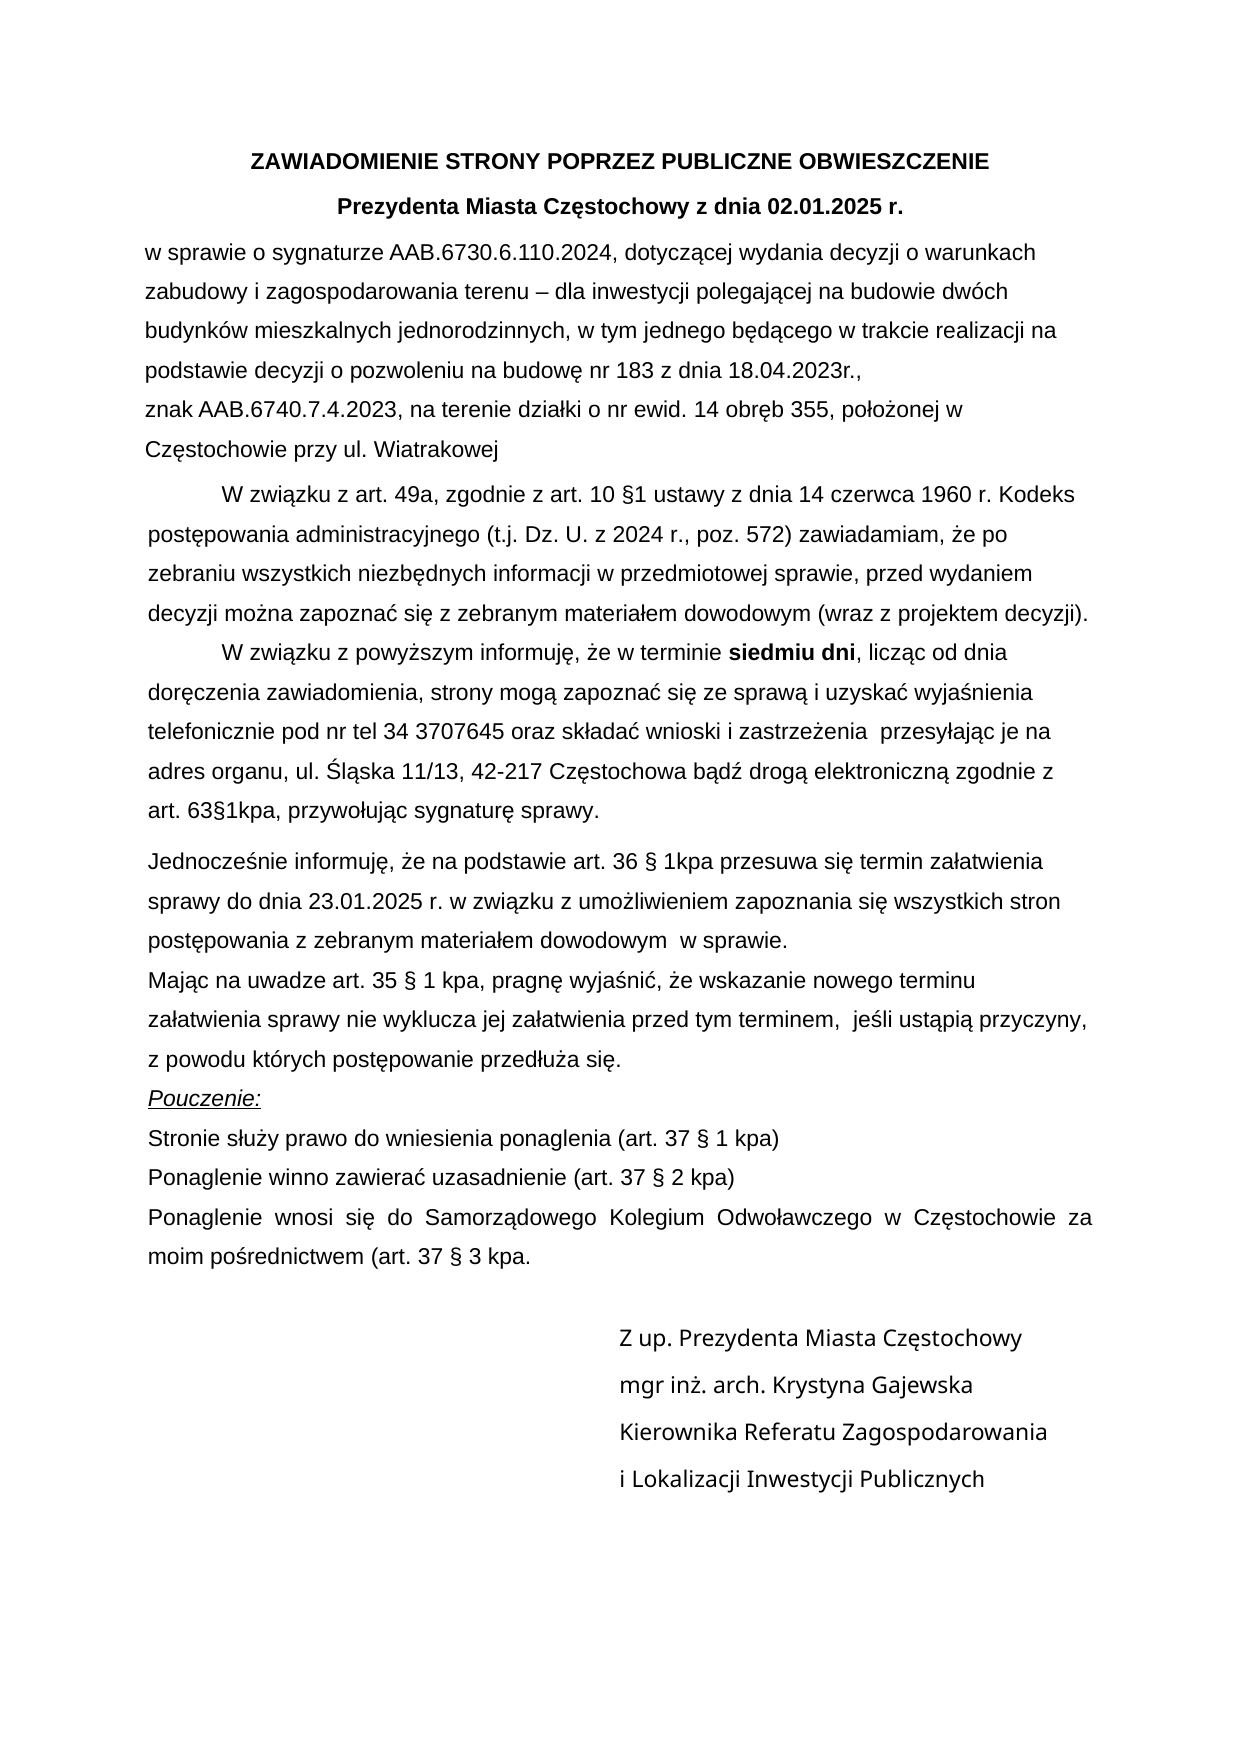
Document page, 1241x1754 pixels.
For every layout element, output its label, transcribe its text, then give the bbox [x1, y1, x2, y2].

text Ponaglenie wnosi się do Samorządowego Kolegium Odwoławczego w Częstochowie za moim pośrednictwem (art. 37 § 3 kpa. [148, 1204, 1093, 1269]
text Z up. Prezydenta Miasta Częstochowy mgr inż. arch. Krystyna Gajewska Kierownika Referatu Zagospodarowania i Lokalizacji Inwestycji Publicznych [148, 1322, 1093, 1494]
text Stronie służy prawo do wniesienia ponaglenia (art. 37 § 1 kpa) [148, 1125, 1093, 1151]
text W związku z powyższym informuję, że w terminie siedmiu dni, licząc od dnia doręczenia zawiadomienia, strony mogą zapoznać się ze sprawą i uzyskać wyjaśnienia telefonicznie pod nr tel 34 3707645 oraz składać wnioski i zastrzeżenia przesyłając je na adres organu, ul. Śląska 11/13, 42-217 Częstochowa bądź drogą elektroniczną zgodnie z art. 63§1kpa, przywołując sygnaturę sprawy. [148, 639, 1093, 823]
text Jednocześnie informuję, że na podstawie art. 36 § 1kpa przesuwa się termin załatwienia sprawy do dnia 23.01.2025 r. w związku z umożliwieniem zapoznania się wszystkich stron postępowania z zebranym materiałem dowodowym w sprawie. [148, 848, 1093, 954]
title ZAWIADOMIENIE STRONY POPRZEZ PUBLICZNE OBWIESZCZENIE [148, 148, 1093, 174]
text W związku z art. 49a, zgodnie z art. 10 §1 ustawy z dnia 14 czerwca 1960 r. Kodeks postępowania administracyjnego (t.j. Dz. U. z 2024 r., poz. 572) zawiadamiam, że po zebraniu wszystkich niezbędnych informacji w przedmiotowej sprawie, przed wydaniem decyzji można zapoznać się z zebranym materiałem dowodowym (wraz z projektem decyzji). [148, 481, 1093, 626]
text w sprawie o sygnaturze AAB.6730.6.110.2024, dotyczącej wydania decyzji o warunkach zabudowy i zagospodarowania terenu – dla inwestycji polegającej na budowie dwóch budynków mieszkalnych jednorodzinnych, w tym jednego będącego w trakcie realizacji na podstawie decyzji o pozwoleniu na budowę nr 183 z dnia 18.04.2023r., znak AAB.6740.7.4.2023, na terenie działki o nr ewid. 14 obręb 355, położonej w Częstochowie przy ul. Wiatrakowej [144, 238, 1093, 462]
text Mając na uwadze art. 35 § 1 kpa, pragnę wyjaśnić, że wskazanie nowego terminu załatwienia sprawy nie wyklucza jej załatwienia przed tym terminem, jeśli ustąpią przyczyny, z powodu których postępowanie przedłuża się. [148, 967, 1093, 1072]
text Ponaglenie winno zawierać uzasadnienie (art. 37 § 2 kpa) [148, 1164, 1093, 1191]
text Prezydenta Miasta Częstochowy z dnia 02.01.2025 r. [148, 193, 1093, 219]
text Pouczenie: [148, 1085, 1093, 1112]
